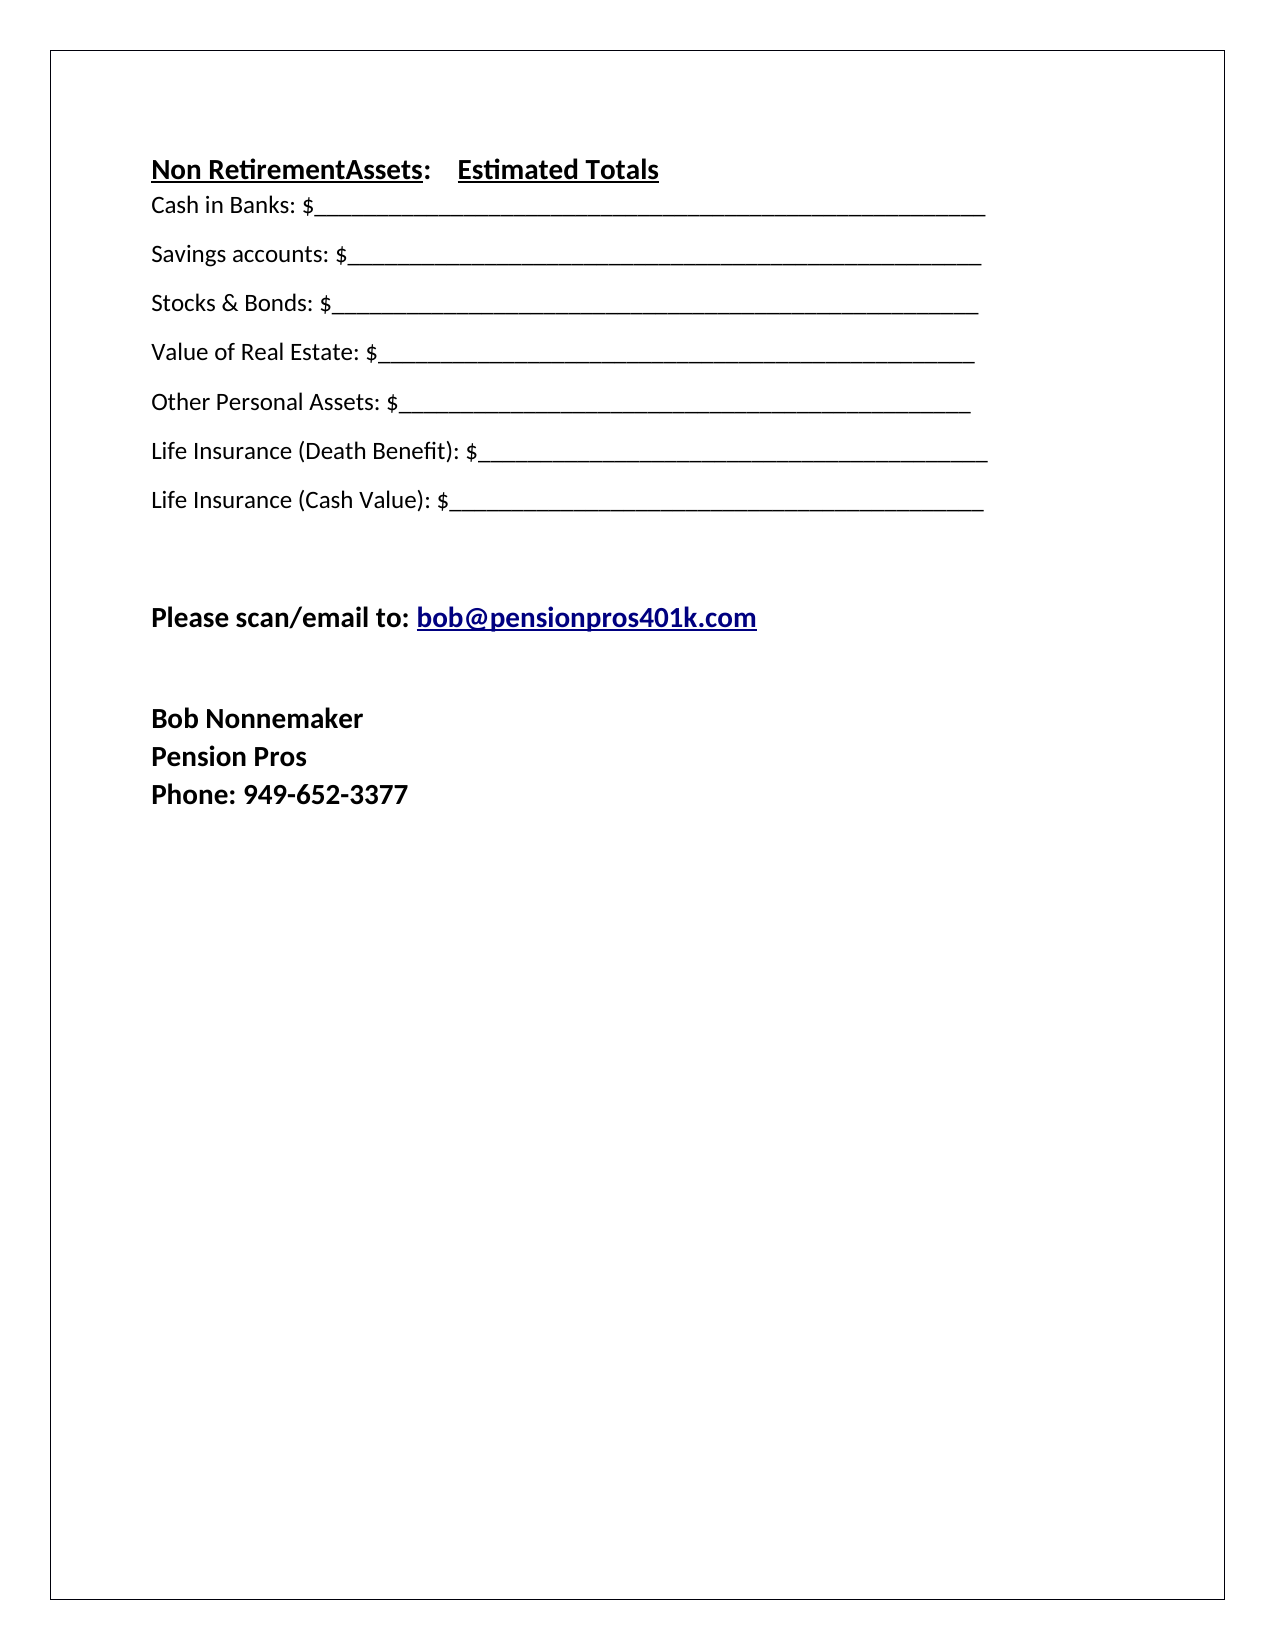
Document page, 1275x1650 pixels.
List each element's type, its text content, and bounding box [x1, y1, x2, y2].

text Savings accounts: $___________________________________________________ [151, 238, 1124, 268]
text Non RetirementAssets: Estimated Totals Cash in Banks: $______________________________________________________ [151, 151, 1124, 219]
text Bob Nonnemaker Pension Pros Phone: 949-652-3377 [151, 700, 1124, 956]
text Other Personal Assets: $______________________________________________ [151, 386, 1124, 416]
text Life Insurance (Cash Value): $___________________________________________ [151, 484, 1124, 515]
text Please scan/email to: bob@pensionpros401k.com [151, 534, 1124, 635]
text Life Insurance (Death Benefit): $_________________________________________ [151, 435, 1124, 466]
text Stocks & Bonds: $____________________________________________________ [151, 287, 1124, 318]
text Value of Real Estate: $________________________________________________ [151, 337, 1124, 367]
